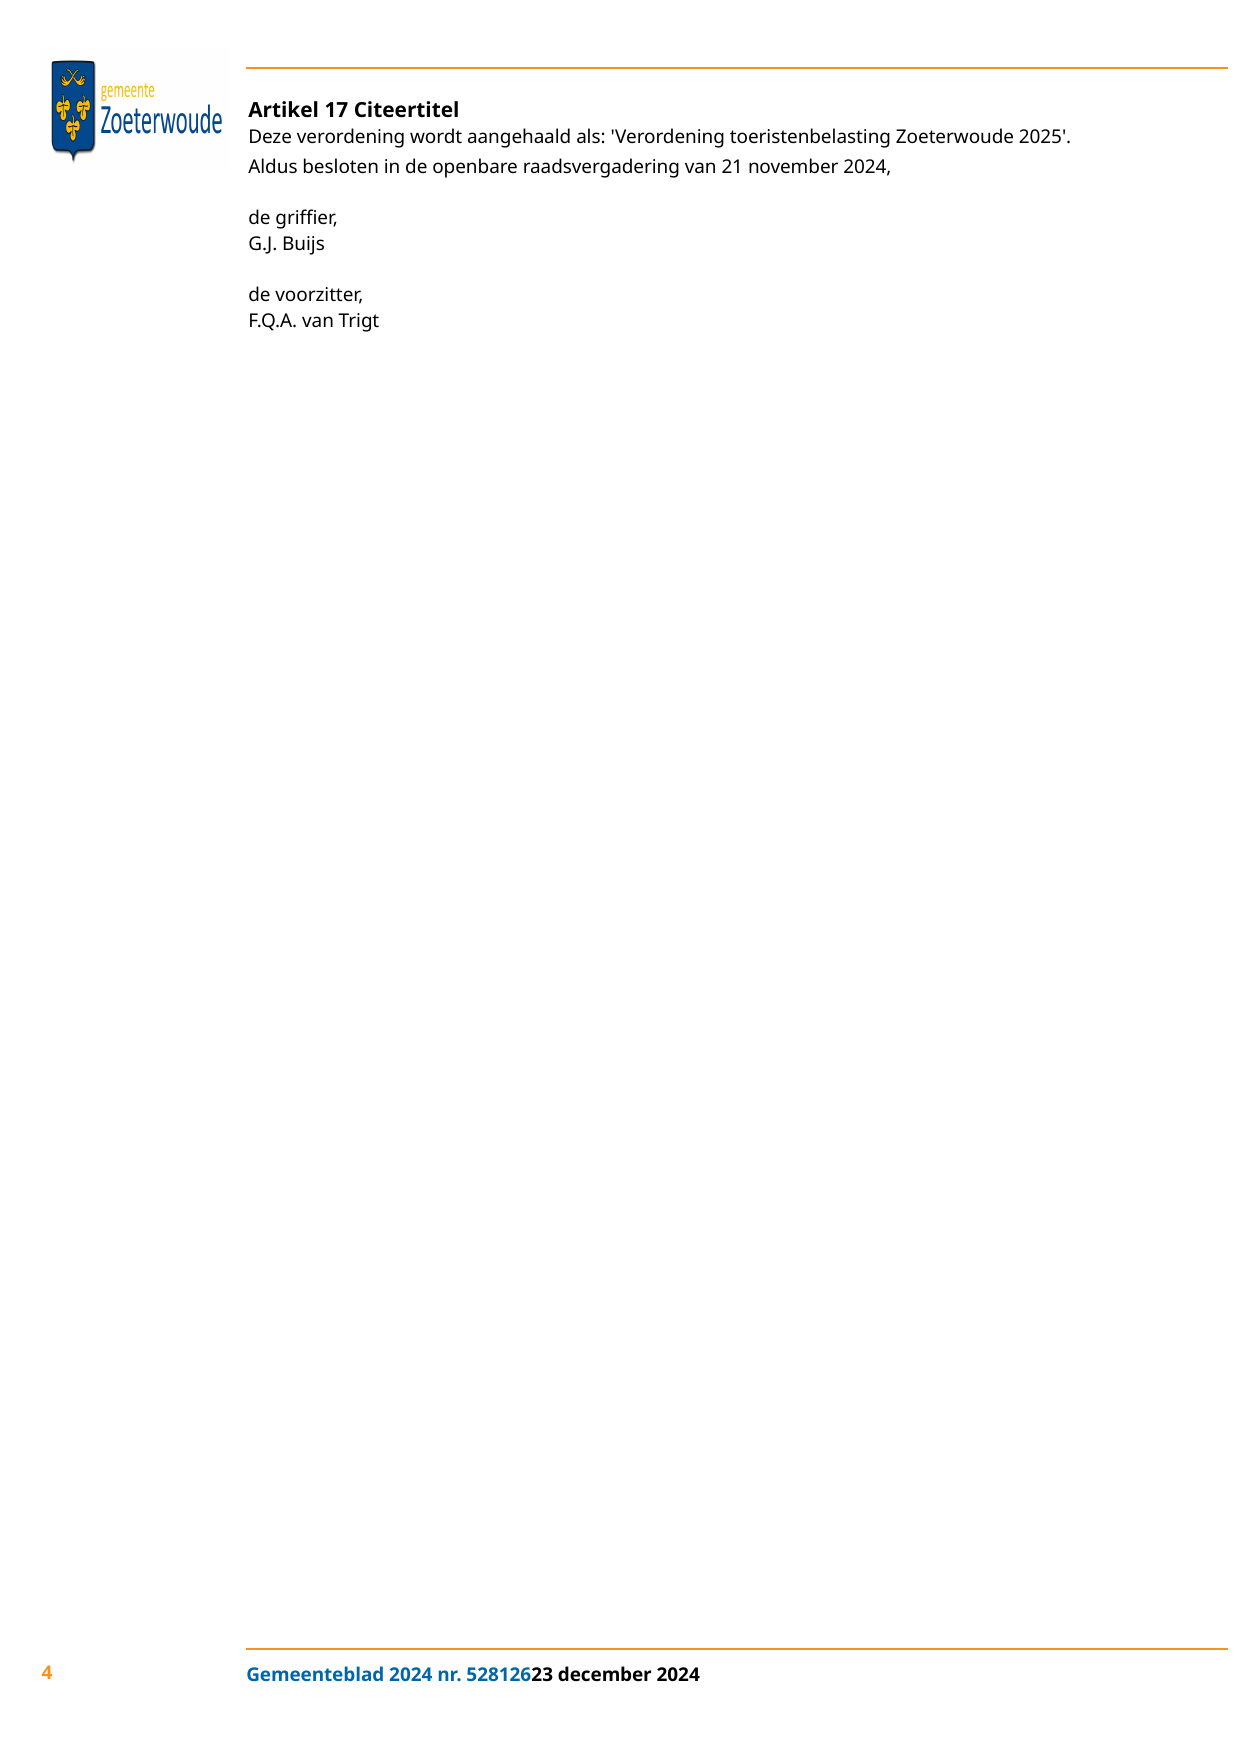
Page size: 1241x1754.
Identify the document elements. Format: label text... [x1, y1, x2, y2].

text de griffier, [248, 204, 1152, 230]
text de voorzitter, [248, 281, 1152, 307]
text F.Q.A. van Trigt [248, 307, 1152, 333]
text Artikel 17 Citeertitel [248, 95, 1152, 123]
text Aldus besloten in de openbare raadsvergadering van 21 november 2024, [248, 153, 1152, 178]
picture [41, 47, 231, 172]
text Deze verordening wordt aangehaald als: 'Verordening toeristenbelasting Zoeterwoude 2025'. [248, 123, 1152, 149]
text G.J. Buijs [248, 230, 1152, 256]
